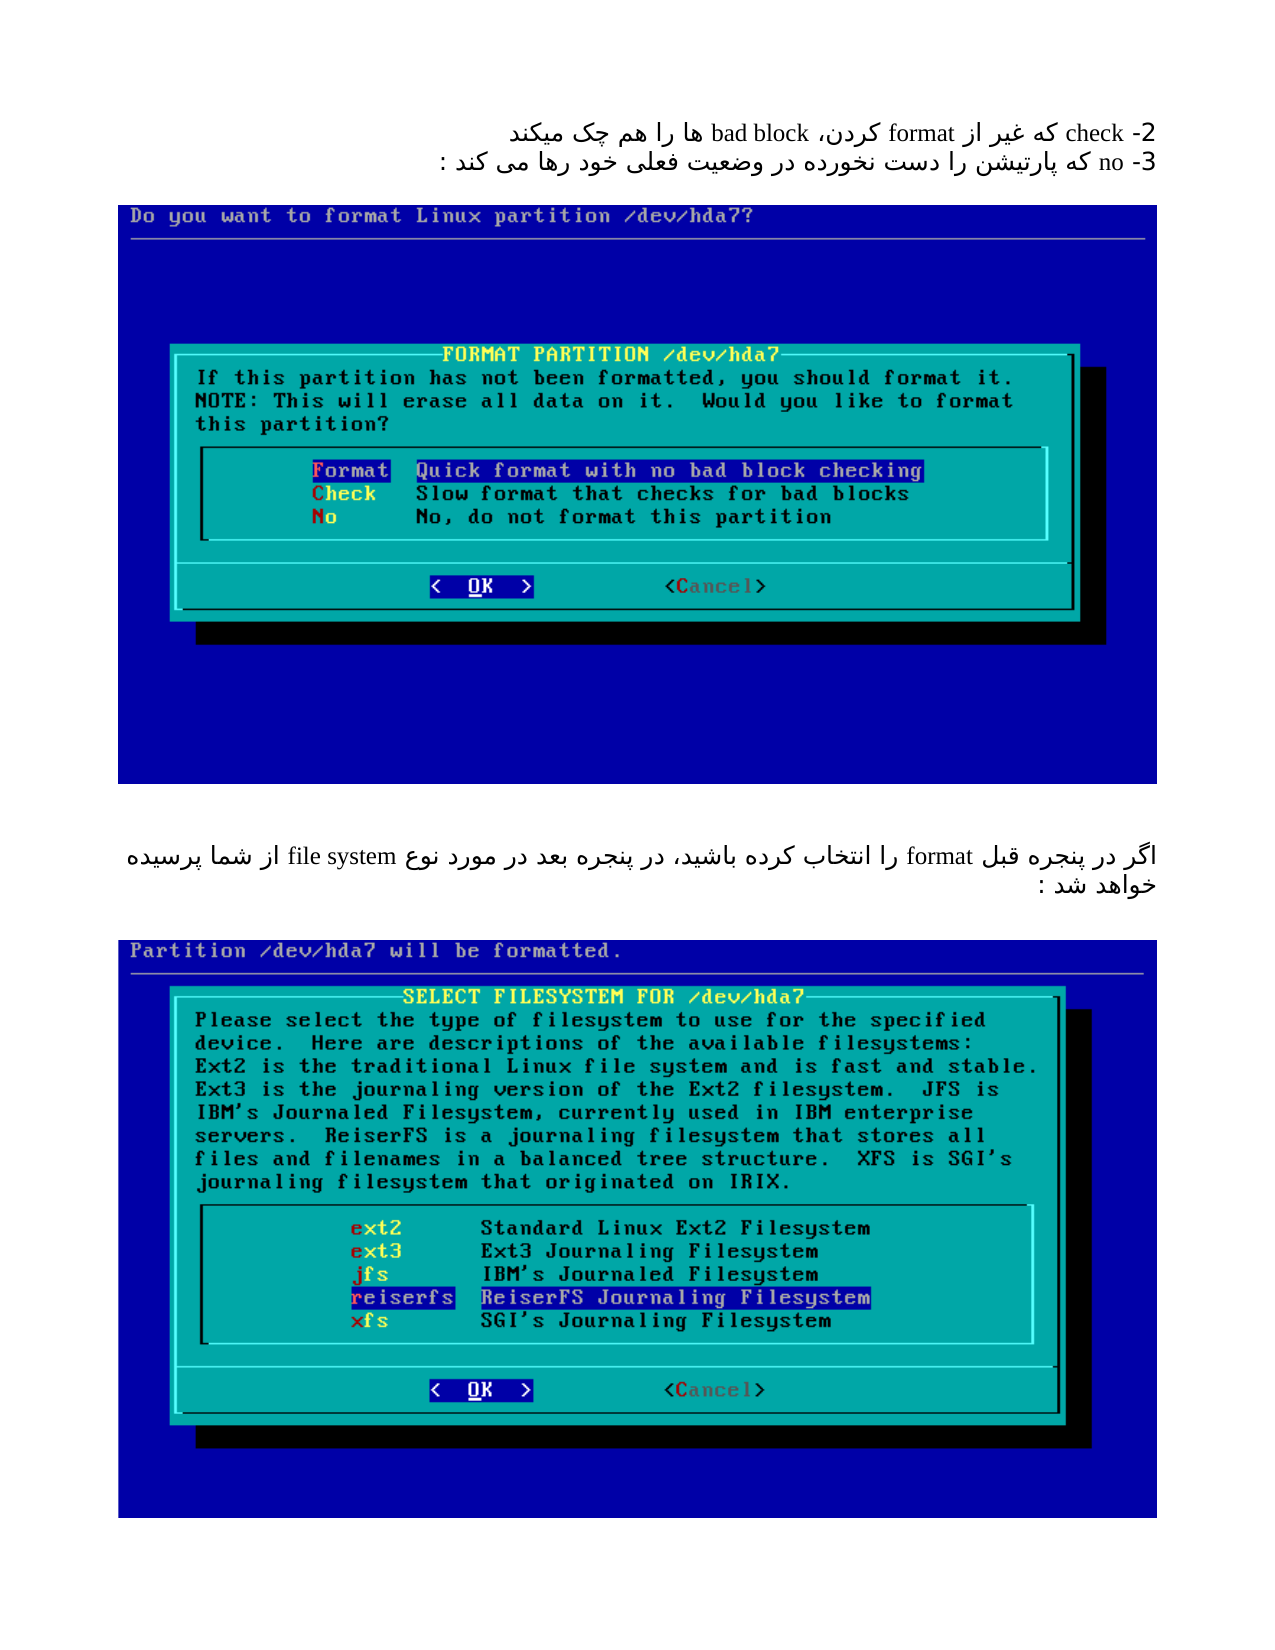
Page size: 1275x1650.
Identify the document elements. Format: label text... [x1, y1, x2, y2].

picture [118, 205, 1157, 784]
picture [118, 940, 1157, 1518]
text 3- no که پارتیشن را دست نخورده در وضعیت فعلی خود رها می کند : [118, 147, 1157, 177]
text 2- check که غیر از format کردن، bad block ها را هم چک میکند [118, 118, 1157, 147]
text اگر در پنجره قبل format را انتخاب کرده باشید، در پنجره بعد در مورد نوع file system از شما پرسیده خواهد شد : [118, 841, 1157, 899]
